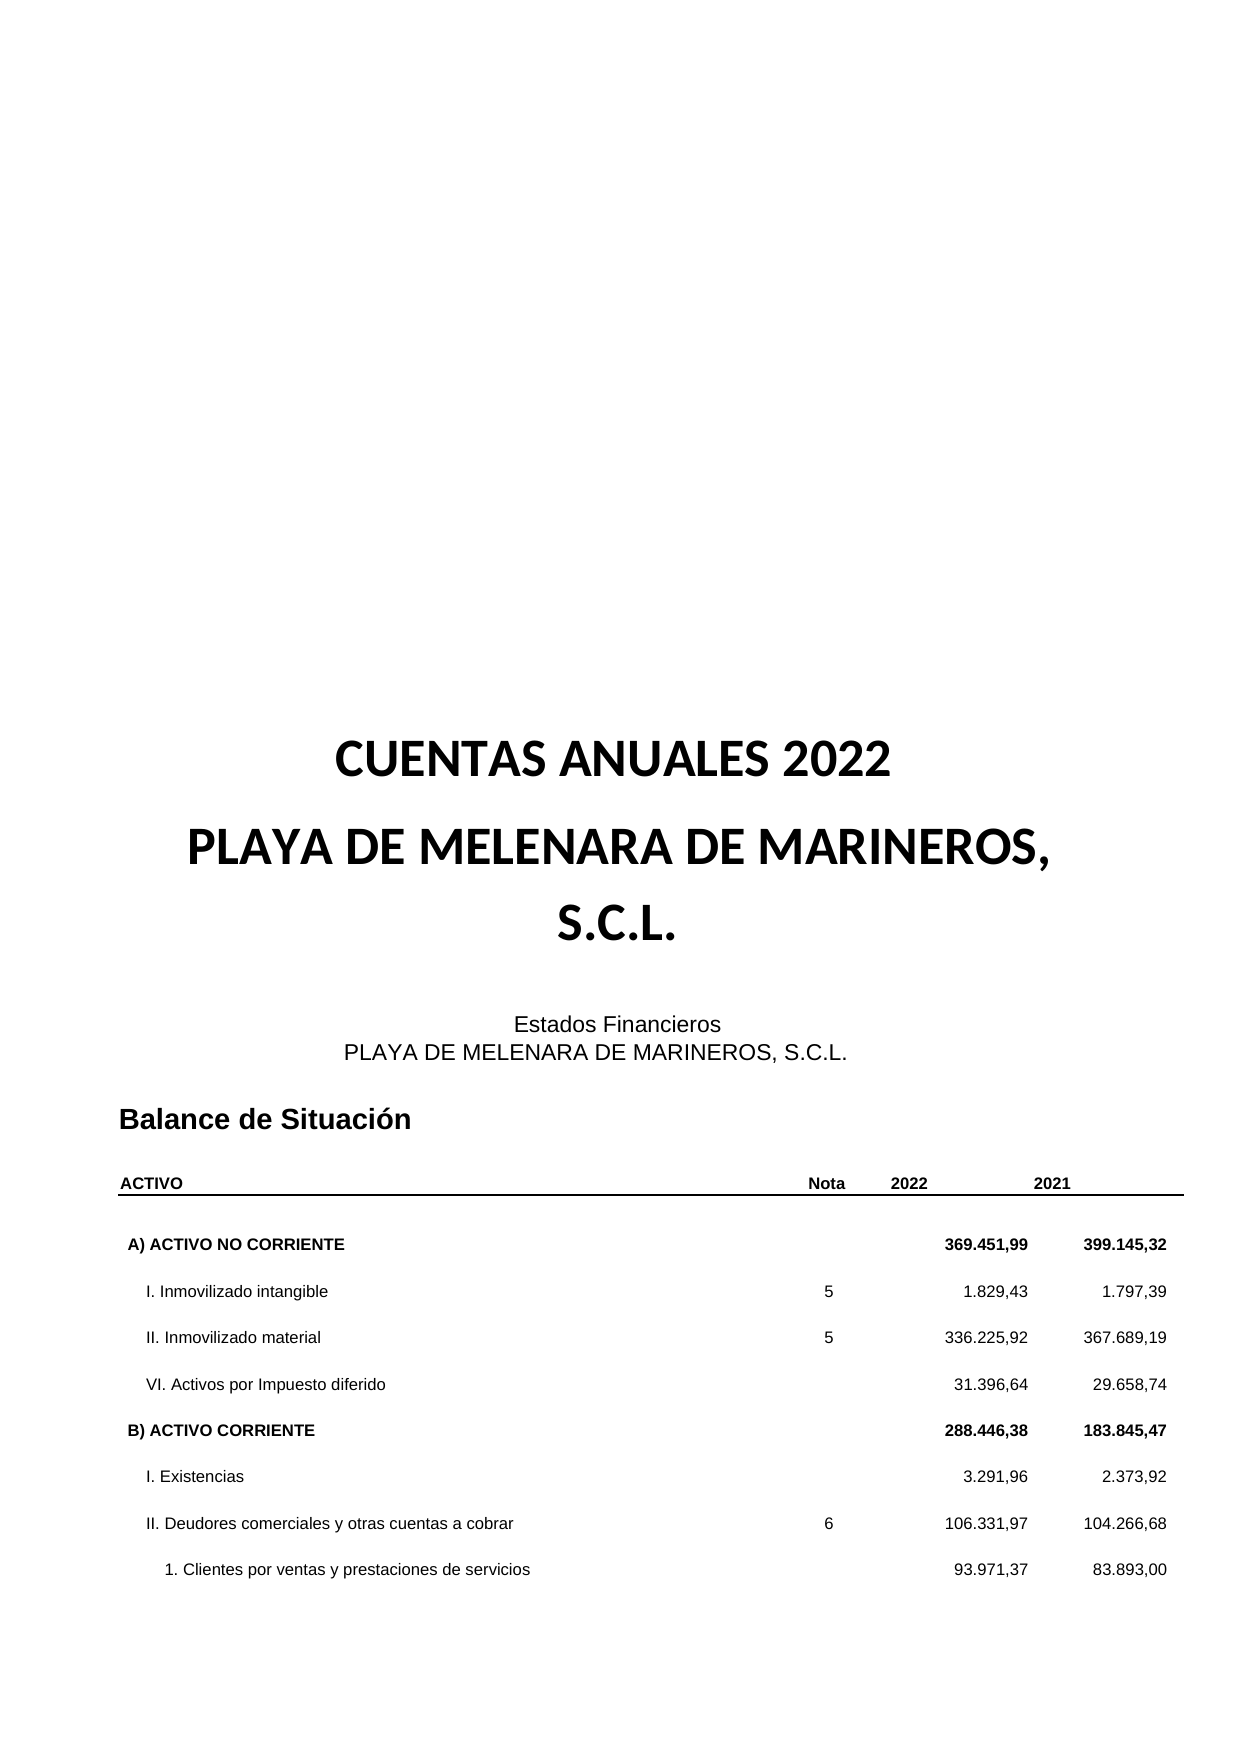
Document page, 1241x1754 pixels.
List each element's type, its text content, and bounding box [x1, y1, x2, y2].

table_cell 83.893,00 [1043, 1560, 1185, 1607]
table_cell [810, 1421, 881, 1467]
table_cell [881, 1467, 921, 1514]
table_cell 2.373,92 [1043, 1467, 1185, 1514]
table_cell B) ACTIVO CORRIENTE [120, 1421, 810, 1467]
table_cell I. Inmovilizado intangible [120, 1281, 810, 1328]
table_cell 29.658,74 [1043, 1374, 1185, 1421]
table_cell 31.396,64 [921, 1374, 1043, 1421]
table_cell 5 [810, 1328, 881, 1374]
table_header [881, 1235, 921, 1281]
table_cell 5 [810, 1281, 881, 1328]
text PLAYA DE MELENARA DE MARINEROS, S.C.L. [344, 1039, 1080, 1065]
table_cell [881, 1374, 921, 1421]
table_header [810, 1235, 881, 1281]
table_cell 104.266,68 [1043, 1514, 1185, 1560]
table_cell 3.291,96 [921, 1467, 1043, 1514]
table_cell [881, 1560, 921, 1607]
text S.C.L. [161, 888, 1080, 954]
table_cell 93.971,37 [921, 1560, 1043, 1607]
table_cell 288.446,38 [921, 1421, 1043, 1467]
table_cell 1. Clientes por ventas y prestaciones de servicios [120, 1560, 810, 1607]
table_cell [881, 1281, 921, 1328]
table_header 399.145,32 [1043, 1235, 1185, 1281]
table_cell VI. Activos por Impuesto diferido [120, 1374, 810, 1421]
text ACTIVO Nota 2022 2021 [120, 1174, 1080, 1193]
table_cell [810, 1560, 881, 1607]
table_cell [881, 1328, 921, 1374]
table_cell 1.797,39 [1043, 1281, 1185, 1328]
table_cell 367.689,19 [1043, 1328, 1185, 1374]
text PLAYA DE MELENARA DE MARINEROS, [188, 811, 1080, 878]
table_cell [810, 1467, 881, 1514]
text CUENTAS ANUALES 2022 [161, 724, 1080, 790]
table_cell [810, 1374, 881, 1421]
table_cell II. Inmovilizado material [120, 1328, 810, 1374]
table_cell 183.845,47 [1043, 1421, 1185, 1467]
table_header A) ACTIVO NO CORRIENTE [120, 1235, 810, 1281]
text Estados Financieros [161, 1011, 1080, 1037]
table_cell 1.829,43 [921, 1281, 1043, 1328]
table_cell I. Existencias [120, 1467, 810, 1514]
table_cell 6 [810, 1514, 881, 1560]
table_cell 336.225,92 [921, 1328, 1043, 1374]
text Balance de Situación [118, 1067, 737, 1136]
table_cell II. Deudores comerciales y otras cuentas a cobrar [120, 1514, 810, 1560]
table_cell [881, 1514, 921, 1560]
table_cell [881, 1421, 921, 1467]
table_header 369.451,99 [921, 1235, 1043, 1281]
table_cell 106.331,97 [921, 1514, 1043, 1560]
